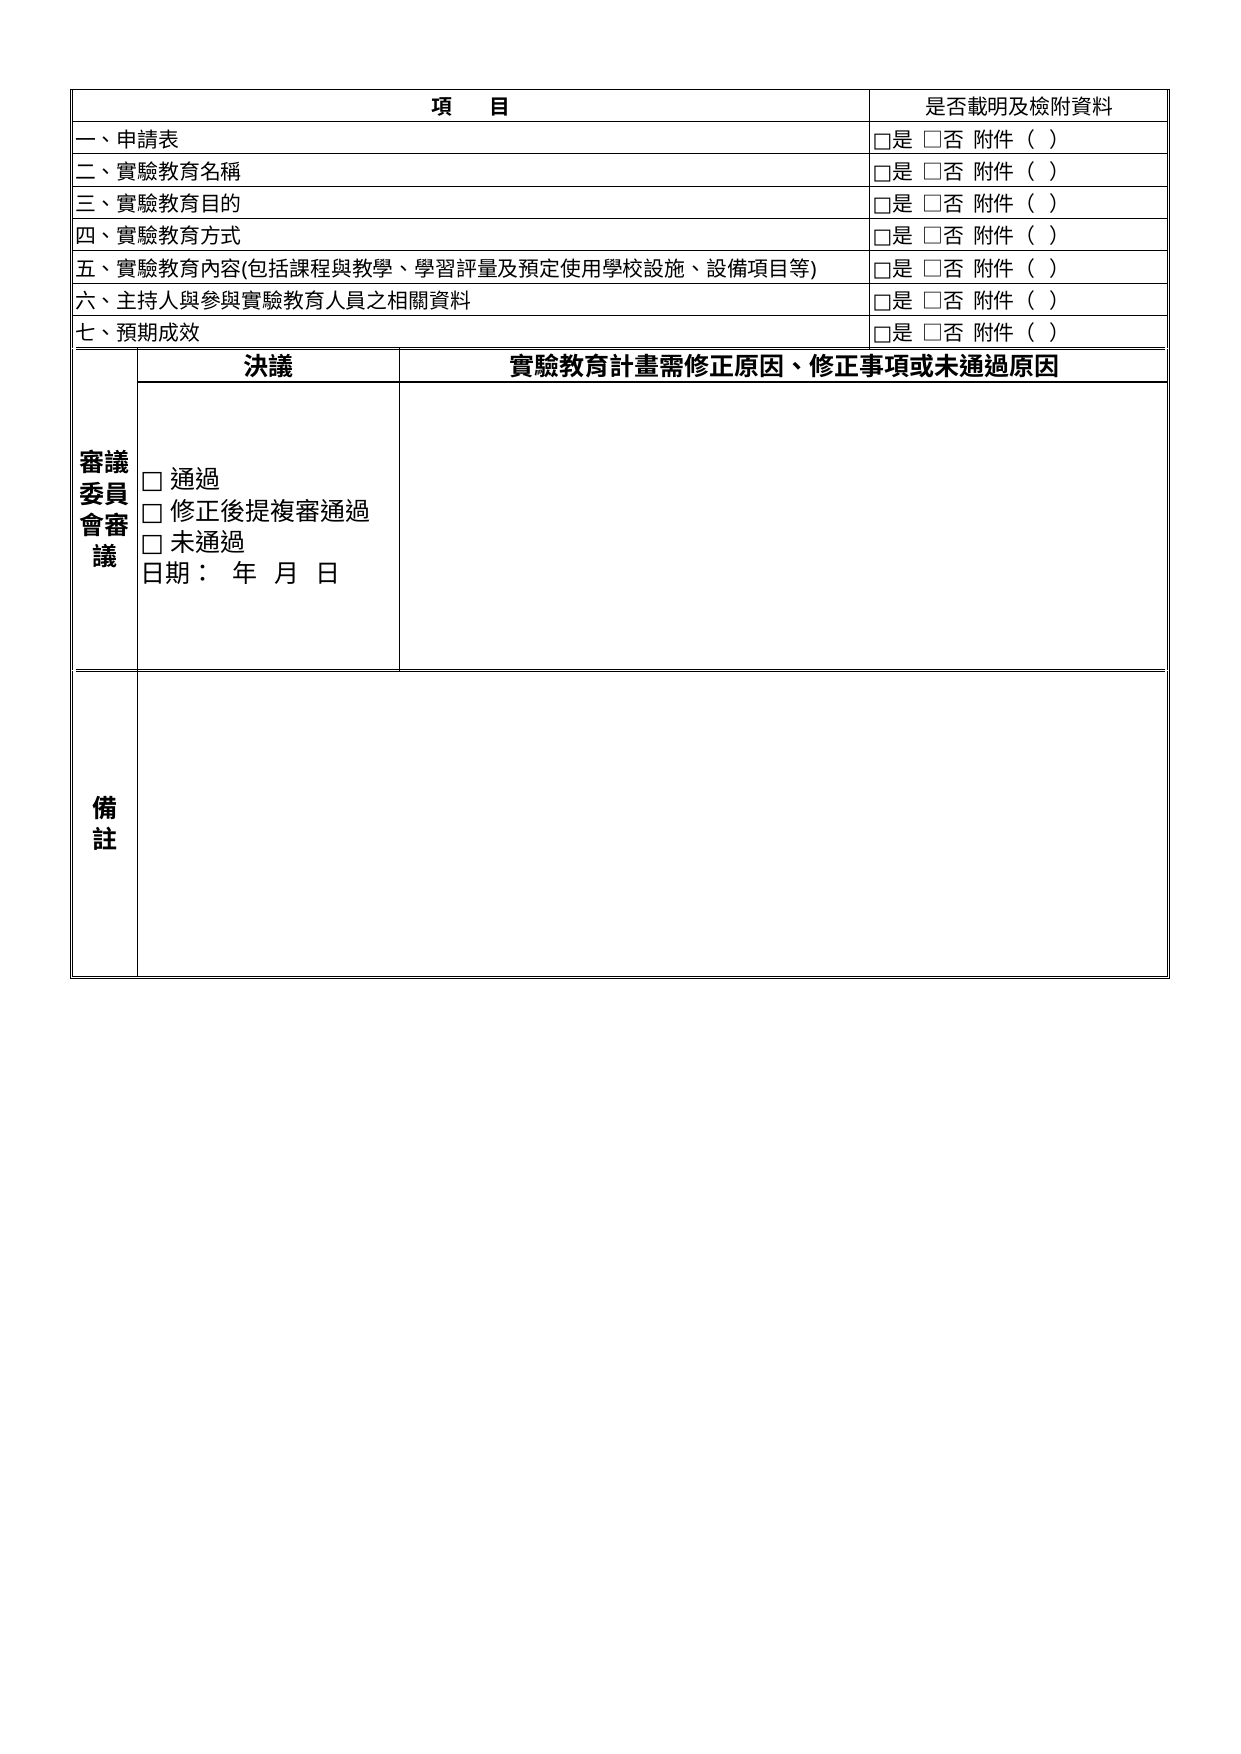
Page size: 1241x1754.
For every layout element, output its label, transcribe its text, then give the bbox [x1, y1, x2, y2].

table_cell 一、申請表 [73, 122, 869, 153]
table_cell 四、實驗教育方式 [73, 219, 869, 250]
table_cell □是 □否 附件（ ） [870, 187, 1167, 218]
table_cell □ 通過 □ 修正後提複審通過 □ 未通過 日期： 年 月 日 [138, 383, 399, 668]
table_cell 實驗教育計畫需修正原因、修正事項或未通過原因 [400, 347, 1168, 381]
table_cell □是 □否 附件（ ） [870, 316, 1167, 347]
table_cell 審議委員會審議 [72, 347, 137, 668]
table_cell □是 □否 附件（ ） [870, 284, 1167, 315]
table_cell 五、實驗教育內容(包括課程與教學、學習評量及預定使用學校設施、設備項目等) [73, 251, 869, 282]
table_cell □是 □否 附件（ ） [870, 251, 1167, 282]
table_cell 備 註 [73, 669, 137, 976]
table_cell 六、主持人與參與實驗教育人員之相關資料 [73, 284, 869, 315]
table_cell □是 □否 附件（ ） [870, 154, 1167, 186]
table_cell □是 □否 附件（ ） [870, 122, 1167, 153]
table_cell 決議 [138, 350, 399, 381]
table_cell 二、實驗教育名稱 [73, 154, 869, 186]
table_cell 是否載明及檢附資料 [870, 90, 1167, 121]
table_cell 七、預期成效 [73, 316, 869, 347]
table_cell 三、實驗教育目的 [73, 187, 869, 218]
table_cell 項 目 [73, 90, 869, 121]
table_cell □是 □否 附件（ ） [870, 219, 1167, 250]
table_cell [400, 383, 1167, 668]
table_cell [138, 669, 1167, 976]
